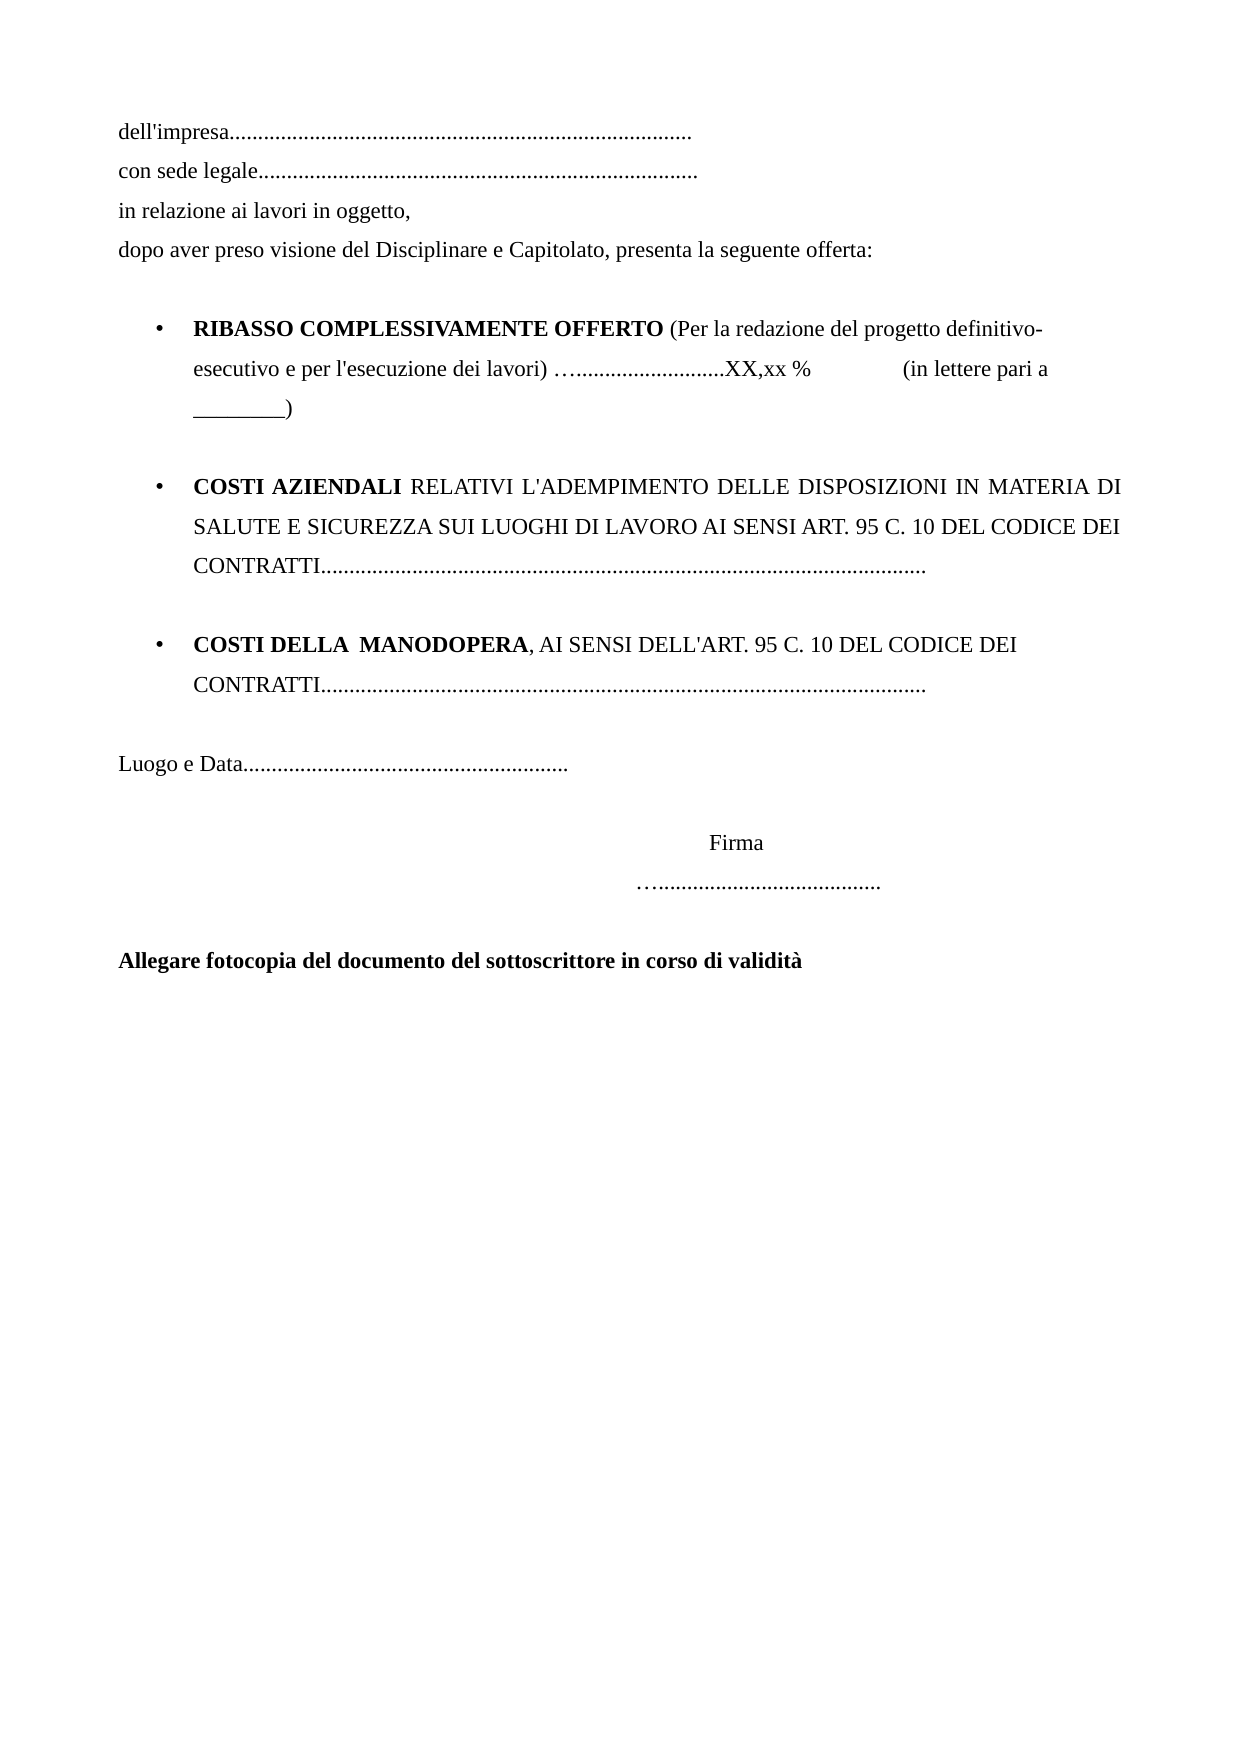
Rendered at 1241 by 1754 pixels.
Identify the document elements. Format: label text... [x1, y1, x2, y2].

text Firma [118, 829, 1122, 855]
text dopo aver preso visione del Disciplinare e Capitolato, presenta la seguente offerta: [118, 237, 1122, 263]
list COSTI AZIENDALI RELATIVI L'ADEMPIMENTO DELLE DISPOSIZIONI IN MATERIA DI SALUTE E SICUREZZA SUI LUOGHI DI LAVORO AI SENSI ART. 95 C. 10 DEL CODICE DEI CONTRATTI.......................................................................................................... [156, 473, 1122, 579]
text Allegare fotocopia del documento del sottoscrittore in corso di validità [118, 947, 1122, 973]
list RIBASSO COMPLESSIVAMENTE OFFERTO (Per la redazione del progetto definitivo-esecutivo e per l'esecuzione dei lavori) …..........................XX,xx % (in lettere pari a ________) [156, 316, 1122, 421]
text in relazione ai lavori in oggetto, [118, 197, 1122, 223]
list COSTI DELLA MANODOPERA, AI SENSI DELL'ART. 95 C. 10 DEL CODICE DEI CONTRATTI.......................................................................................................... [156, 631, 1122, 697]
text Luogo e Data......................................................... [118, 750, 1122, 776]
text …....................................... [118, 868, 1122, 894]
text dell'impresa................................................................................. [118, 118, 1122, 144]
text con sede legale............................................................................. [118, 158, 1122, 184]
